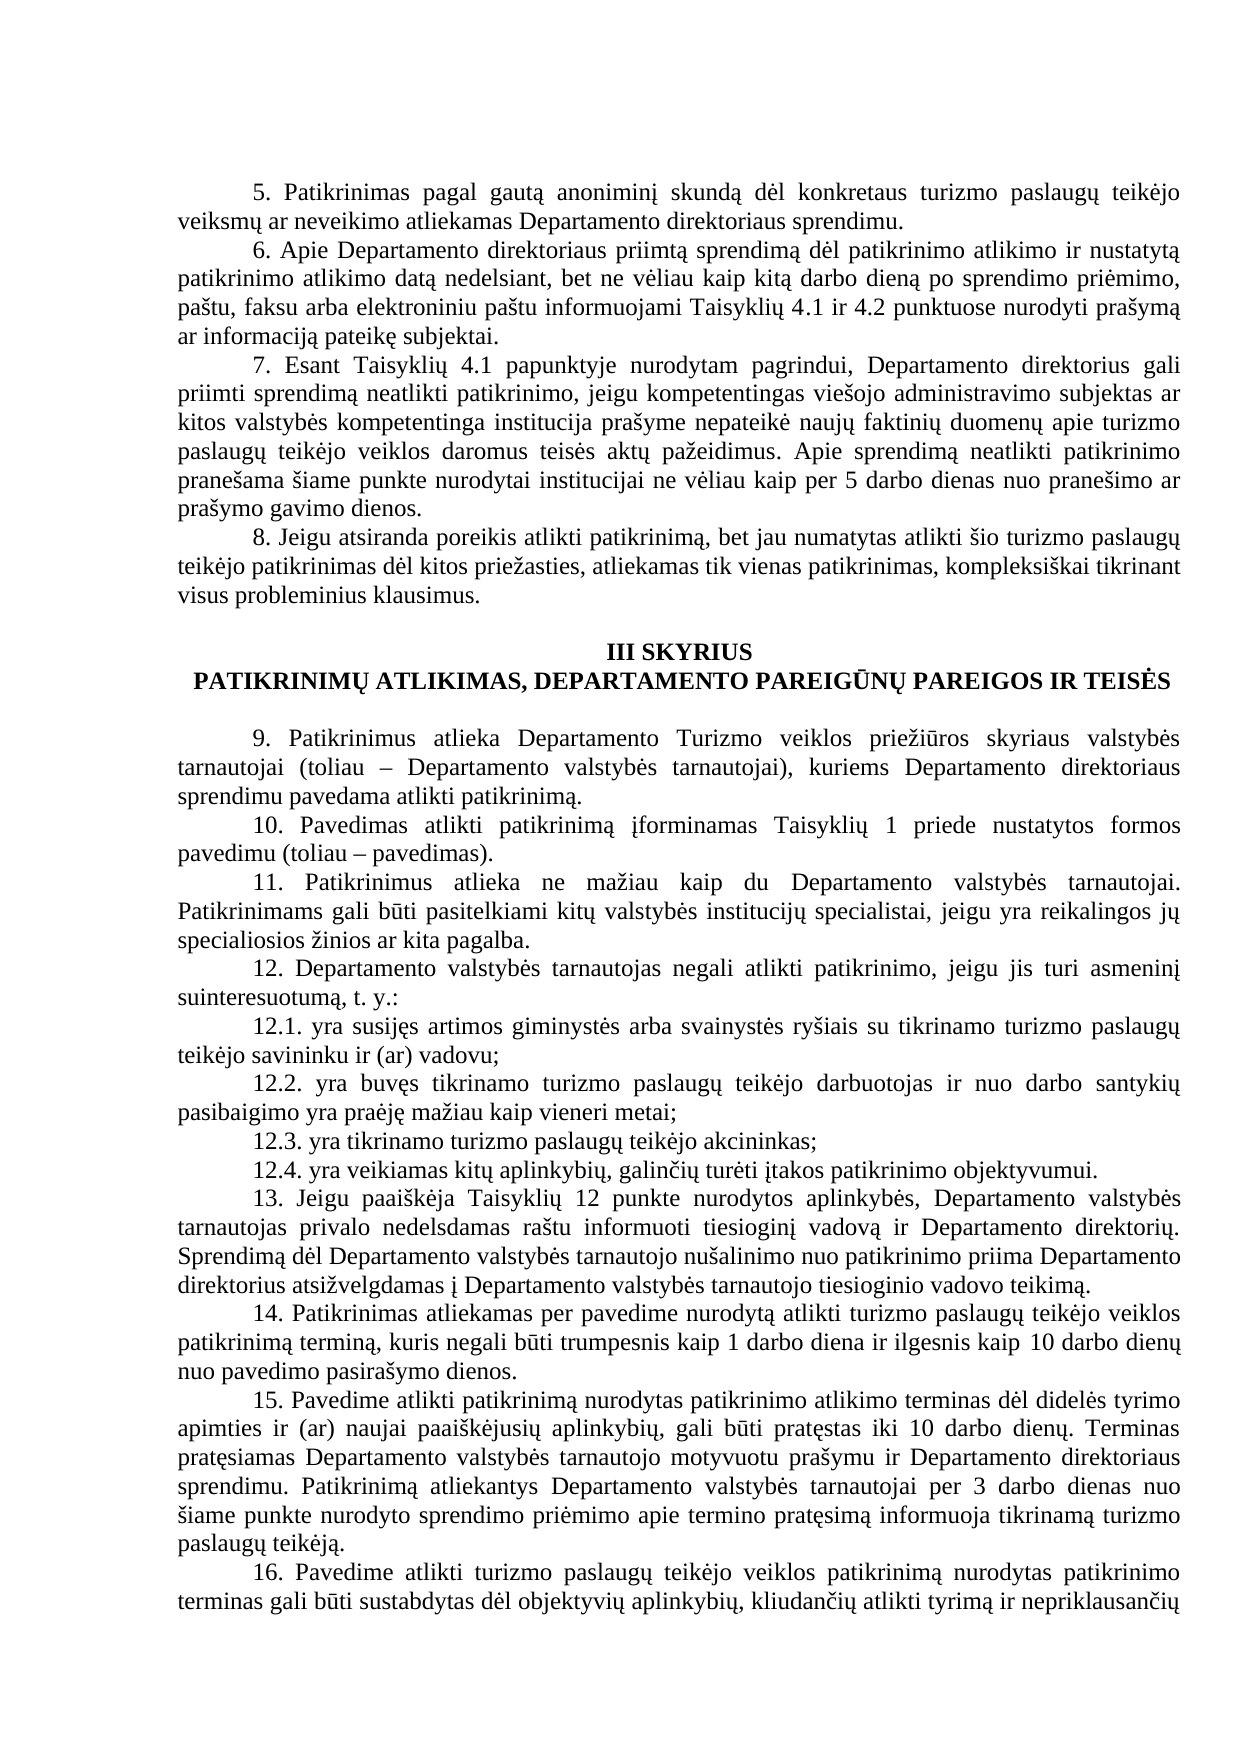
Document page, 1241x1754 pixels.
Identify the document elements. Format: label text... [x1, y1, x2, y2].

text 9. Patikrinimus atlieka Departamento Turizmo veiklos priežiūros skyriaus valstybės tarnautojai (toliau – Departamento valstybės tarnautojai), kuriems Departamento direktoriaus sprendimu pavedama atlikti patikrinimą. [177, 723, 1181, 810]
text III SKYRIUS [177, 637, 1181, 666]
text 12.1. yra susijęs artimos giminystės arba svainystės ryšiais su tikrinamo turizmo paslaugų teikėjo savininku ir (ar) vadovu; [177, 1011, 1181, 1068]
text 16. Pavedime atlikti turizmo paslaugų teikėjo veiklos patikrinimą nurodytas patikrinimo terminas gali būti sustabdytas dėl objektyvių aplinkybių, kliudančių atlikti tyrimą ir nepriklausančių [177, 1557, 1181, 1615]
text 10. Pavedimas atlikti patikrinimą įforminamas Taisyklių 1 priede nustatytos formos pavedimu (toliau – pavedimas). [177, 810, 1181, 867]
text 12.3. yra tikrinamo turizmo paslaugų teikėjo akcininkas; [177, 1126, 1181, 1155]
text 5. Patikrinimas pagal gautą anoniminį skundą dėl konkretaus turizmo paslaugų teikėjo veiksmų ar neveikimo atliekamas Departamento direktoriaus sprendimu. [177, 177, 1181, 235]
text 14. Patikrinimas atliekamas per pavedime nurodytą atlikti turizmo paslaugų teikėjo veiklos patikrinimą terminą, kuris negali būti trumpesnis kaip 1 darbo diena ir ilgesnis kaip 10 darbo dienų nuo pavedimo pasirašymo dienos. [177, 1298, 1181, 1385]
text 12.2. yra buvęs tikrinamo turizmo paslaugų teikėjo darbuotojas ir nuo darbo santykių pasibaigimo yra praėję mažiau kaip vieneri metai; [177, 1068, 1181, 1126]
text 12. Departamento valstybės tarnautojas negali atlikti patikrinimo, jeigu jis turi asmeninį suinteresuotumą, t. y.: [177, 953, 1181, 1011]
text 12.4. yra veikiamas kitų aplinkybių, galinčių turėti įtakos patikrinimo objektyvumui. [177, 1155, 1181, 1183]
text 15. Pavedime atlikti patikrinimą nurodytas patikrinimo atlikimo terminas dėl didelės tyrimo apimties ir (ar) naujai paaiškėjusių aplinkybių, gali būti pratęstas iki 10 darbo dienų. Terminas pratęsiamas Departamento valstybės tarnautojo motyvuotu prašymu ir Departamento direktoriaus sprendimu. Patikrinimą atliekantys Departamento valstybės tarnautojai per 3 darbo dienas nuo šiame punkte nurodyto sprendimo priėmimo apie termino pratęsimą informuoja tikrinamą turizmo paslaugų teikėją. [177, 1385, 1181, 1557]
text 11. Patikrinimus atlieka ne mažiau kaip du Departamento valstybės tarnautojai. Patikrinimams gali būti pasitelkiami kitų valstybės institucijų specialistai, jeigu yra reikalingos jų specialiosios žinios ar kita pagalba. [177, 867, 1181, 953]
text 8. Jeigu atsiranda poreikis atlikti patikrinimą, bet jau numatytas atlikti šio turizmo paslaugų teikėjo patikrinimas dėl kitos priežasties, atliekamas tik vienas patikrinimas, kompleksiškai tikrinant visus probleminius klausimus. [177, 522, 1181, 608]
text 7. Esant Taisyklių 4.1 papunktyje nurodytam pagrindui, Departamento direktorius gali priimti sprendimą neatlikti patikrinimo, jeigu kompetentingas viešojo administravimo subjektas ar kitos valstybės kompetentinga institucija prašyme nepateikė naujų faktinių duomenų apie turizmo paslaugų teikėjo veiklos daromus teisės aktų pažeidimus. Apie sprendimą neatlikti patikrinimo pranešama šiame punkte nurodytai institucijai ne vėliau kaip per 5 darbo dienas nuo pranešimo ar prašymo gavimo dienos. [177, 350, 1181, 522]
text 6. Apie Departamento direktoriaus priimtą sprendimą dėl patikrinimo atlikimo ir nustatytą patikrinimo atlikimo datą nedelsiant, bet ne vėliau kaip kitą darbo dieną po sprendimo priėmimo, paštu, faksu arba elektroniniu paštu informuojami Taisyklių 4.1 ir 4.2 punktuose nurodyti prašymą ar informaciją pateikę subjektai. [177, 235, 1181, 350]
text 13. Jeigu paaiškėja Taisyklių 12 punkte nurodytos aplinkybės, Departamento valstybės tarnautojas privalo nedelsdamas raštu informuoti tiesioginį vadovą ir Departamento direktorių. Sprendimą dėl Departamento valstybės tarnautojo nušalinimo nuo patikrinimo priima Departamento direktorius atsižvelgdamas į Departamento valstybės tarnautojo tiesioginio vadovo teikimą. [177, 1183, 1181, 1298]
text PATIKRINIMŲ ATLIKIMAS, DEPARTAMENTO PAREIGŪNŲ PAREIGOS IR TEISĖS [177, 666, 1181, 695]
